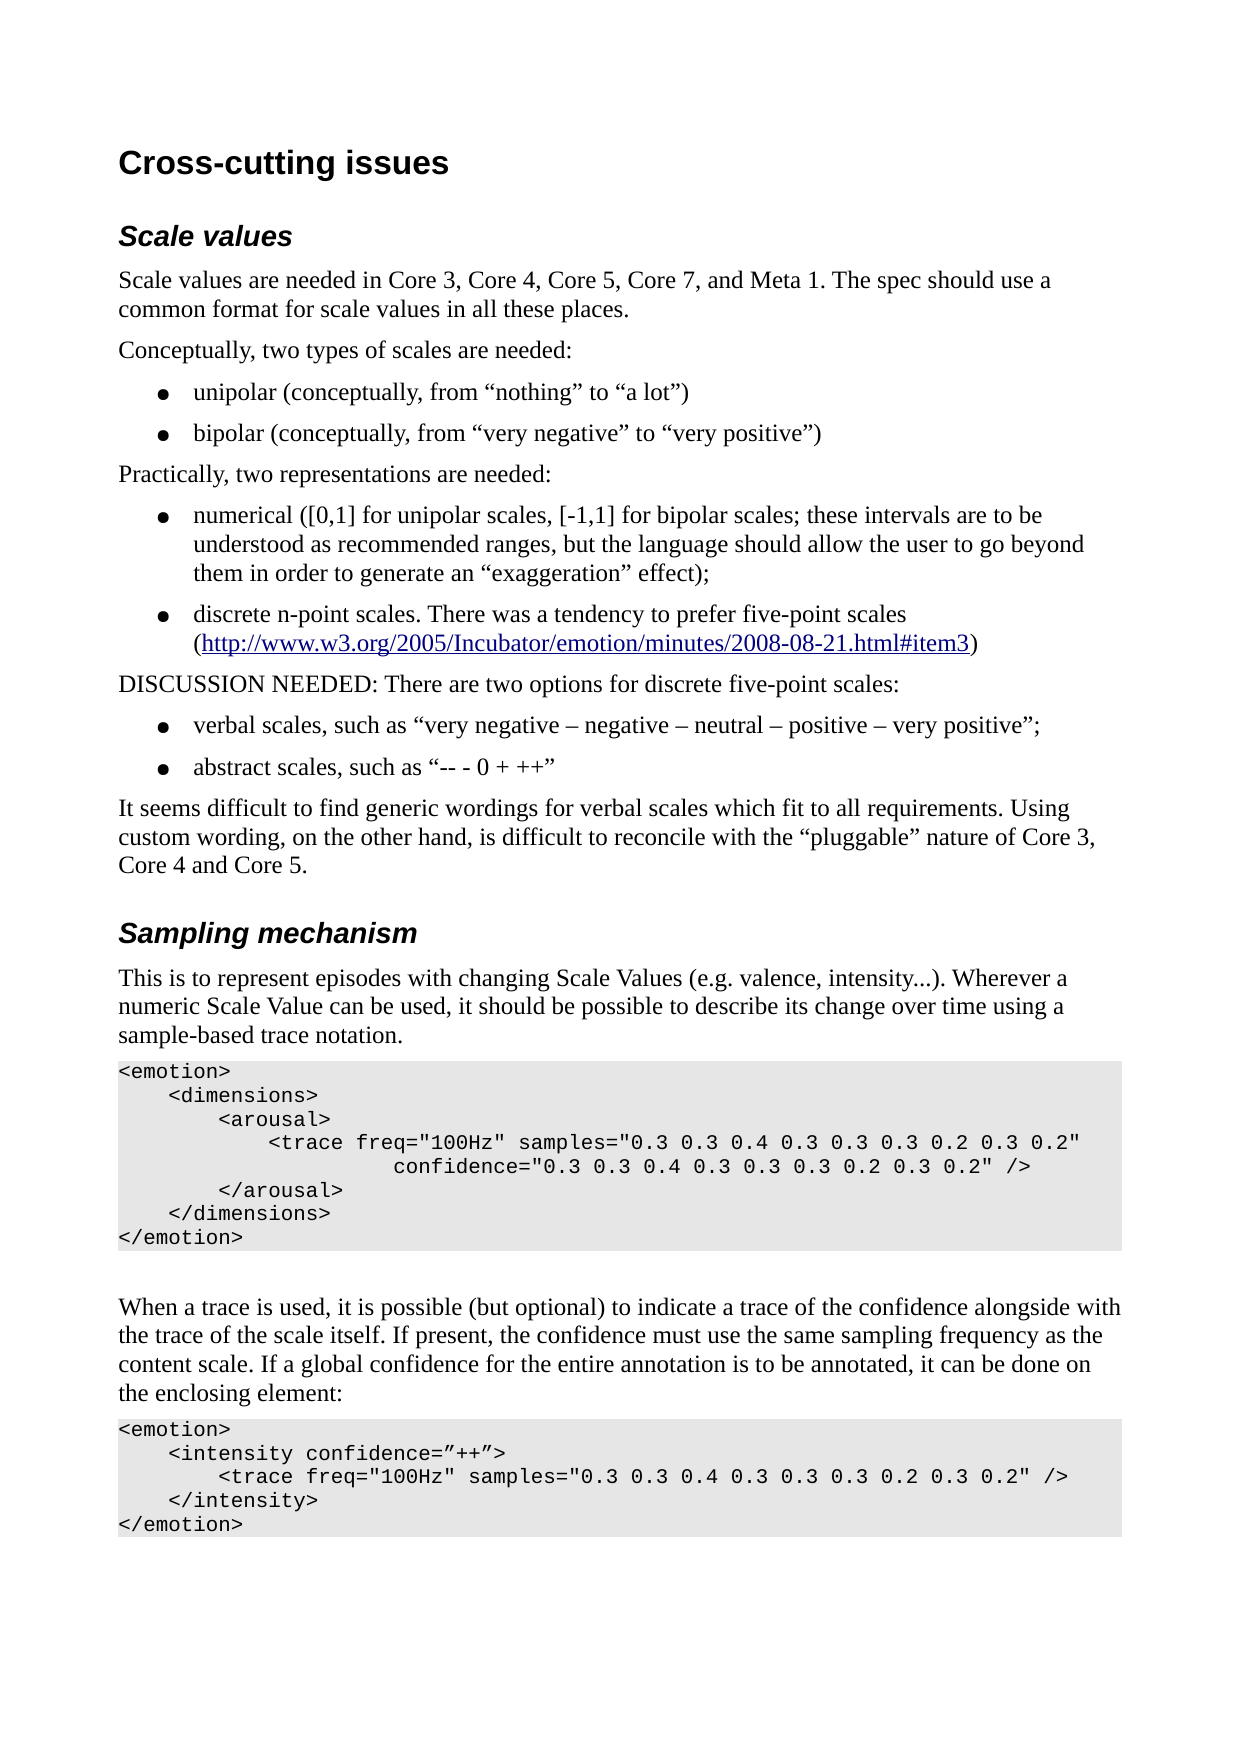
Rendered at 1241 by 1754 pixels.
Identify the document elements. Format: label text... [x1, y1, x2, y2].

list abstract scales, such as “-- - 0 + ++” [156, 752, 1122, 780]
text Scale values are needed in Core 3, Core 4, Core 5, Core 7, and Meta 1. The spec should use a common format for scale values in all these places. [118, 265, 1122, 323]
text <dimensions> [118, 1085, 1122, 1109]
subtitle Cross-cutting issues [118, 143, 1122, 182]
text <trace freq="100Hz" samples="0.3 0.3 0.4 0.3 0.3 0.3 0.2 0.3 0.2" /> [118, 1467, 1122, 1490]
list bipolar (conceptually, from “very negative” to “very positive”) [156, 418, 1122, 447]
text Practically, two representations are needed: [118, 459, 1122, 488]
list discrete n-point scales. There was a tendency to prefer five-point scales (http://www.w3.org/2005/Incubator/emotion/minutes/2008-08-21.html#item3) [156, 599, 1122, 657]
text <intensity confidence=”++”> [118, 1443, 1122, 1467]
text confidence="0.3 0.3 0.4 0.3 0.3 0.3 0.2 0.3 0.2" /> [118, 1156, 1122, 1179]
text </arousal> [118, 1179, 1122, 1203]
text When a trace is used, it is possible (but optional) to indicate a trace of the confidence alongside with the trace of the scale itself. If present, the confidence must use the same sampling frequency as the content scale. If a global confidence for the entire annotation is to be annotated, it can be done on the enclosing element: [118, 1292, 1122, 1407]
list unipolar (conceptually, from “nothing” to “a lot”) [156, 377, 1122, 405]
text </emotion> [118, 1227, 1122, 1251]
subtitle Scale values [118, 219, 1122, 253]
text </emotion> [118, 1514, 1122, 1537]
list verbal scales, such as “very negative – negative – neutral – positive – very positive”; [156, 710, 1122, 739]
list numerical ([0,1] for unipolar scales, [-1,1] for bipolar scales; these intervals are to be understood as recommended ranges, but the language should allow the user to go beyond them in order to generate an “exaggeration” effect); [156, 500, 1122, 587]
text Conceptually, two types of scales are needed: [118, 335, 1122, 364]
text <arousal> [118, 1109, 1122, 1132]
text </intensity> [118, 1490, 1122, 1514]
text <emotion> [118, 1061, 1122, 1085]
text DISCUSSION NEEDED: There are two options for discrete five-point scales: [118, 669, 1122, 698]
subtitle Sampling mechanism [118, 917, 1122, 950]
text This is to represent episodes with changing Scale Values (e.g. valence, intensity...). Wherever a numeric Scale Value can be used, it should be possible to describe its change over time using a sample-based trace notation. [118, 963, 1122, 1049]
text <emotion> [118, 1419, 1122, 1443]
text It seems difficult to find generic wordings for verbal scales which fit to all requirements. Using custom wording, on the other hand, is difficult to reconcile with the “pluggable” nature of Core 3, Core 4 and Core 5. [118, 793, 1122, 879]
text <trace freq="100Hz" samples="0.3 0.3 0.4 0.3 0.3 0.3 0.2 0.3 0.2" [118, 1132, 1122, 1156]
text </dimensions> [118, 1203, 1122, 1227]
